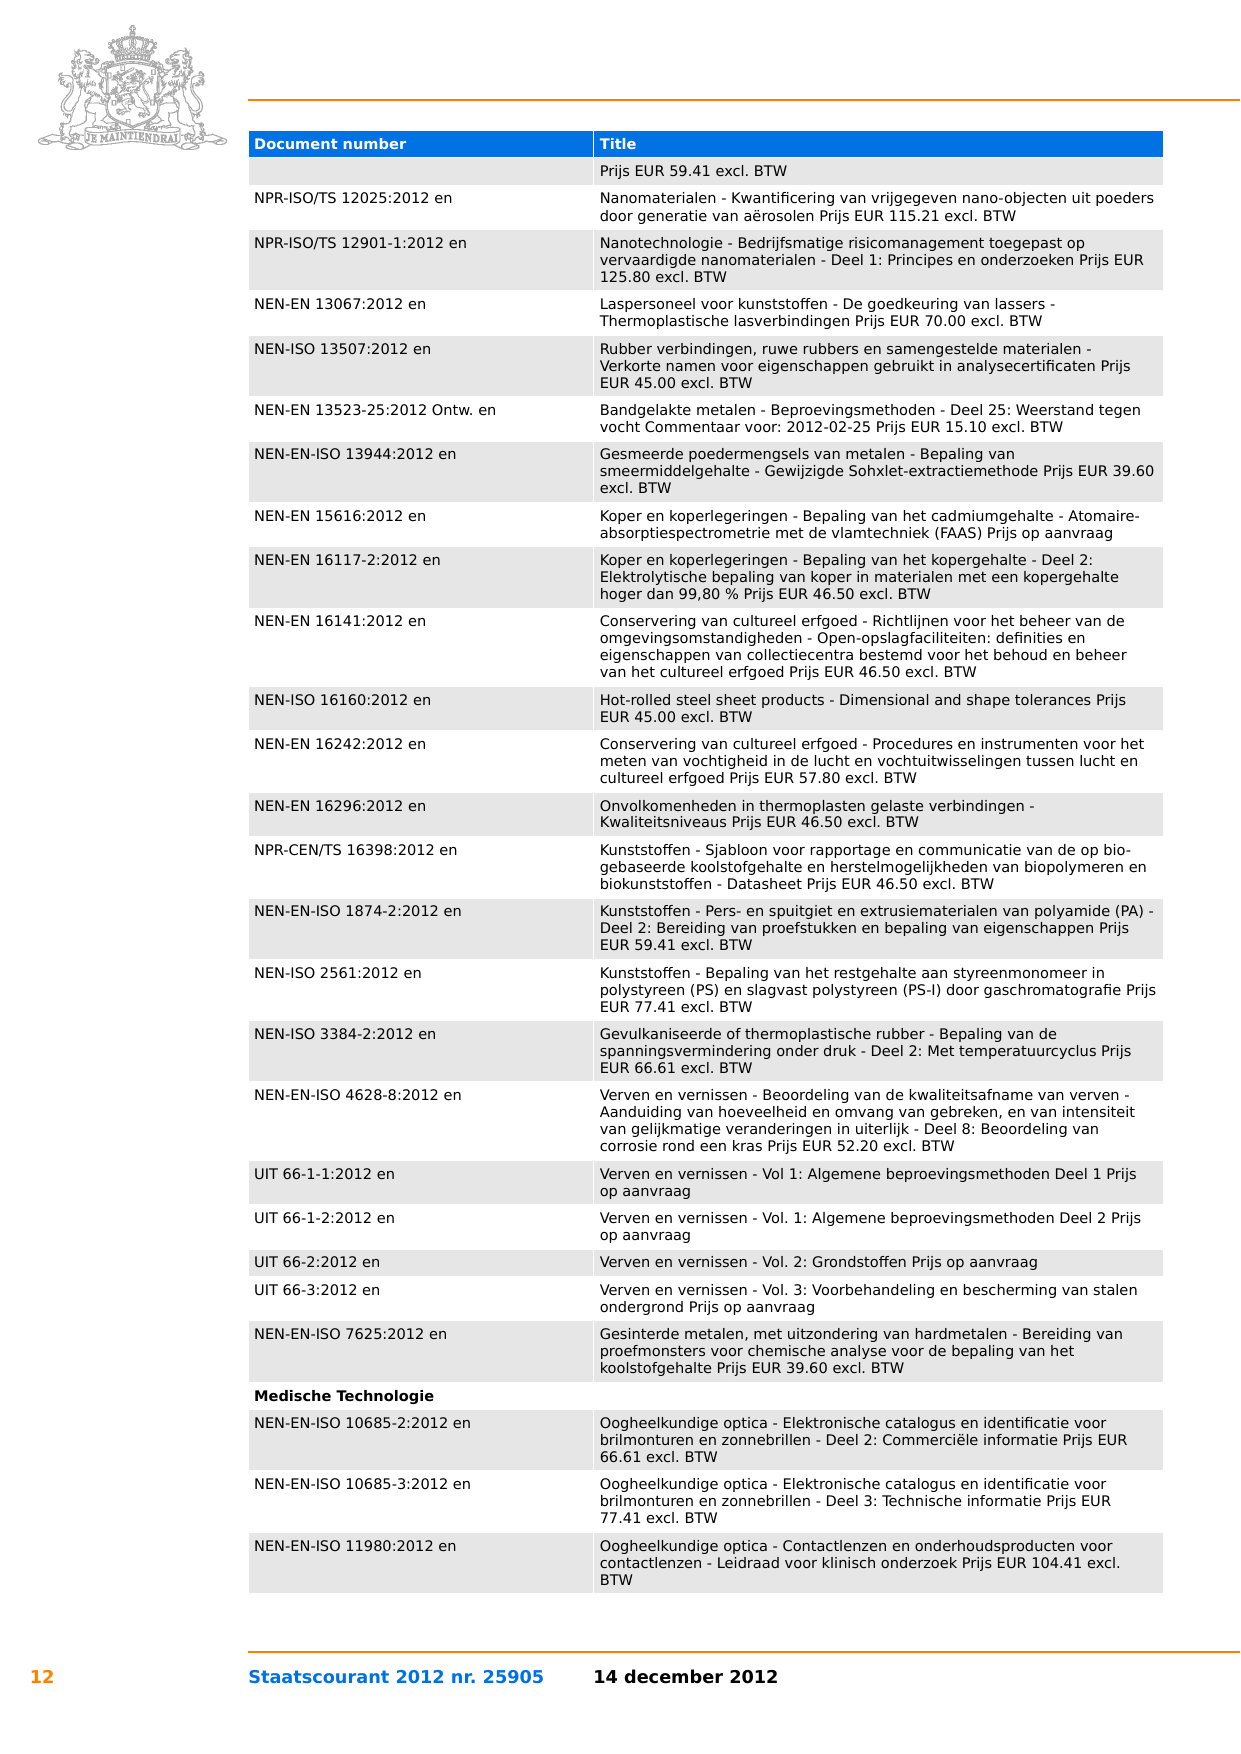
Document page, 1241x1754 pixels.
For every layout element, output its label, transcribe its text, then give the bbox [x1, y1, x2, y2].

table_cell [249, 158, 593, 185]
table_cell Conservering van cultureel erfgoed - Procedures en instrumenten voor het meten van vochtigheid in de lucht en vochtuitwisselingen tussen lucht en cultureel erfgoed Prijs EUR 57.80 excl. BTW [594, 731, 1163, 792]
table_cell Oogheelkundige optica - Contactlenzen en onderhoudsproducten voor contactlenzen - Leidraad voor klinisch onderzoek Prijs EUR 104.41 excl. BTW [594, 1533, 1163, 1593]
table_cell Kunststoffen - Pers- en spuitgiet en extrusiematerialen van polyamide (PA) - Deel 2: Bereiding van proefstukken en bepaling van eigenschappen Prijs EUR 59.41 excl. BTW [594, 899, 1163, 959]
table_cell Medische Technologie [249, 1383, 593, 1409]
table_cell Koper en koperlegeringen - Bepaling van het kopergehalte - Deel 2: Elektrolytische bepaling van koper in materialen met een kopergehalte hoger dan 99,80 % Prijs EUR 46.50 excl. BTW [594, 547, 1163, 608]
table_cell Kunststoffen - Bepaling van het restgehalte aan styreenmonomeer in polystyreen (PS) en slagvast polystyreen (PS-I) door gaschromatografie Prijs EUR 77.41 excl. BTW [594, 960, 1163, 1020]
table_cell UIT 66-1-2:2012 en [249, 1205, 593, 1248]
table_cell NEN-EN 13523-25:2012 Ontw. en [249, 397, 593, 441]
table_cell Oogheelkundige optica - Elektronische catalogus en identificatie voor brilmonturen en zonnebrillen - Deel 3: Technische informatie Prijs EUR 77.41 excl. BTW [594, 1471, 1163, 1532]
table_cell NEN-EN 15616:2012 en [249, 503, 593, 546]
table_cell Nanomaterialen - Kwantificering van vrijgegeven nano-objecten uit poeders door generatie van aërosolen Prijs EUR 115.21 excl. BTW [594, 186, 1163, 229]
table_cell NEN-ISO 16160:2012 en [249, 687, 593, 730]
table_cell NEN-EN 16141:2012 en [249, 609, 593, 686]
table_cell NEN-EN-ISO 10685-2:2012 en [249, 1410, 593, 1470]
table_cell Gesmeerde poedermengsels van metalen - Bepaling van smeermiddelgehalte - Gewijzigde Sohxlet-extractiemethode Prijs EUR 39.60 excl. BTW [594, 442, 1163, 502]
table_cell Conservering van cultureel erfgoed - Richtlijnen voor het beheer van de omgevingsomstandigheden - Open-opslagfaciliteiten: definities en eigenschappen van collectiecentra bestemd voor het behoud en beheer van het cultureel erfgoed Prijs EUR 46.50 excl. BTW [594, 609, 1163, 686]
table_cell NEN-ISO 13507:2012 en [249, 336, 593, 396]
table_cell NEN-EN 16242:2012 en [249, 731, 593, 792]
table_cell Verven en vernissen - Vol. 1: Algemene beproevingsmethoden Deel 2 Prijs op aanvraag [594, 1205, 1163, 1248]
table_cell NEN-EN-ISO 11980:2012 en [249, 1533, 593, 1593]
table_cell Gesinterde metalen, met uitzondering van hardmetalen - Bereiding van proefmonsters voor chemische analyse voor de bepaling van het koolstofgehalte Prijs EUR 39.60 excl. BTW [594, 1321, 1163, 1382]
table_cell Verven en vernissen - Vol. 3: Voorbehandeling en bescherming van stalen ondergrond Prijs op aanvraag [594, 1277, 1163, 1320]
table_cell Bandgelakte metalen - Beproevingsmethoden - Deel 25: Weerstand tegen vocht Commentaar voor: 2012-02-25 Prijs EUR 15.10 excl. BTW [594, 397, 1163, 441]
table_cell NEN-EN-ISO 7625:2012 en [249, 1321, 593, 1382]
table_header Title [594, 131, 1163, 157]
table_cell Koper en koperlegeringen - Bepaling van het cadmiumgehalte - Atomaire-absorptiespectrometrie met de vlamtechniek (FAAS) Prijs op aanvraag [594, 503, 1163, 546]
table_cell NEN-EN-ISO 4628-8:2012 en [249, 1083, 593, 1160]
table_cell Gevulkaniseerde of thermoplastische rubber - Bepaling van de spanningsvermindering onder druk - Deel 2: Met temperatuurcyclus Prijs EUR 66.61 excl. BTW [594, 1021, 1163, 1081]
table_cell NEN-EN-ISO 1874-2:2012 en [249, 899, 593, 959]
table_cell UIT 66-1-1:2012 en [249, 1161, 593, 1204]
table_cell Rubber verbindingen, ruwe rubbers en samengestelde materialen - Verkorte namen voor eigenschappen gebruikt in analysecertificaten Prijs EUR 45.00 excl. BTW [594, 336, 1163, 396]
table_cell NEN-EN 16296:2012 en [249, 793, 593, 836]
picture [38, 25, 227, 150]
table_cell Verven en vernissen - Beoordeling van de kwaliteitsafname van verven - Aanduiding van hoeveelheid en omvang van gebreken, en van intensiteit van gelijkmatige veranderingen in uiterlijk - Deel 8: Beoordeling van corrosie rond een kras Prijs EUR 52.20 excl. BTW [594, 1083, 1163, 1160]
table_cell [594, 1383, 1163, 1409]
table_cell Verven en vernissen - Vol. 2: Grondstoffen Prijs op aanvraag [594, 1250, 1163, 1276]
table_cell NEN-EN-ISO 13944:2012 en [249, 442, 593, 502]
table_cell NPR-ISO/TS 12901-1:2012 en [249, 230, 593, 290]
table_cell Prijs EUR 59.41 excl. BTW [594, 158, 1163, 185]
table_cell NEN-EN-ISO 10685-3:2012 en [249, 1471, 593, 1532]
table_cell NPR-CEN/TS 16398:2012 en [249, 837, 593, 897]
table_cell Laspersoneel voor kunststoffen - De goedkeuring van lassers - Thermoplastische lasverbindingen Prijs EUR 70.00 excl. BTW [594, 291, 1163, 335]
table_cell Kunststoffen - Sjabloon voor rapportage en communicatie van de op bio-gebaseerde koolstofgehalte en herstelmogelijkheden van biopolymeren en biokunststoffen - Datasheet Prijs EUR 46.50 excl. BTW [594, 837, 1163, 897]
table_cell Verven en vernissen - Vol 1: Algemene beproevingsmethoden Deel 1 Prijs op aanvraag [594, 1161, 1163, 1204]
table_cell Oogheelkundige optica - Elektronische catalogus en identificatie voor brilmonturen en zonnebrillen - Deel 2: Commerciële informatie Prijs EUR 66.61 excl. BTW [594, 1410, 1163, 1470]
table_cell Onvolkomenheden in thermoplasten gelaste verbindingen - Kwaliteitsniveaus Prijs EUR 46.50 excl. BTW [594, 793, 1163, 836]
table_cell Hot-rolled steel sheet products - Dimensional and shape tolerances Prijs EUR 45.00 excl. BTW [594, 687, 1163, 730]
table_cell NEN-ISO 2561:2012 en [249, 960, 593, 1020]
table_cell NEN-EN 16117-2:2012 en [249, 547, 593, 608]
table_header Document number [249, 131, 593, 157]
table_cell Nanotechnologie - Bedrijfsmatige risicomanagement toegepast op vervaardigde nanomaterialen - Deel 1: Principes en onderzoeken Prijs EUR 125.80 excl. BTW [594, 230, 1163, 290]
table_cell UIT 66-3:2012 en [249, 1277, 593, 1320]
table_cell NPR-ISO/TS 12025:2012 en [249, 186, 593, 229]
table_cell NEN-EN 13067:2012 en [249, 291, 593, 335]
table_cell NEN-ISO 3384-2:2012 en [249, 1021, 593, 1081]
table_cell UIT 66-2:2012 en [249, 1250, 593, 1276]
